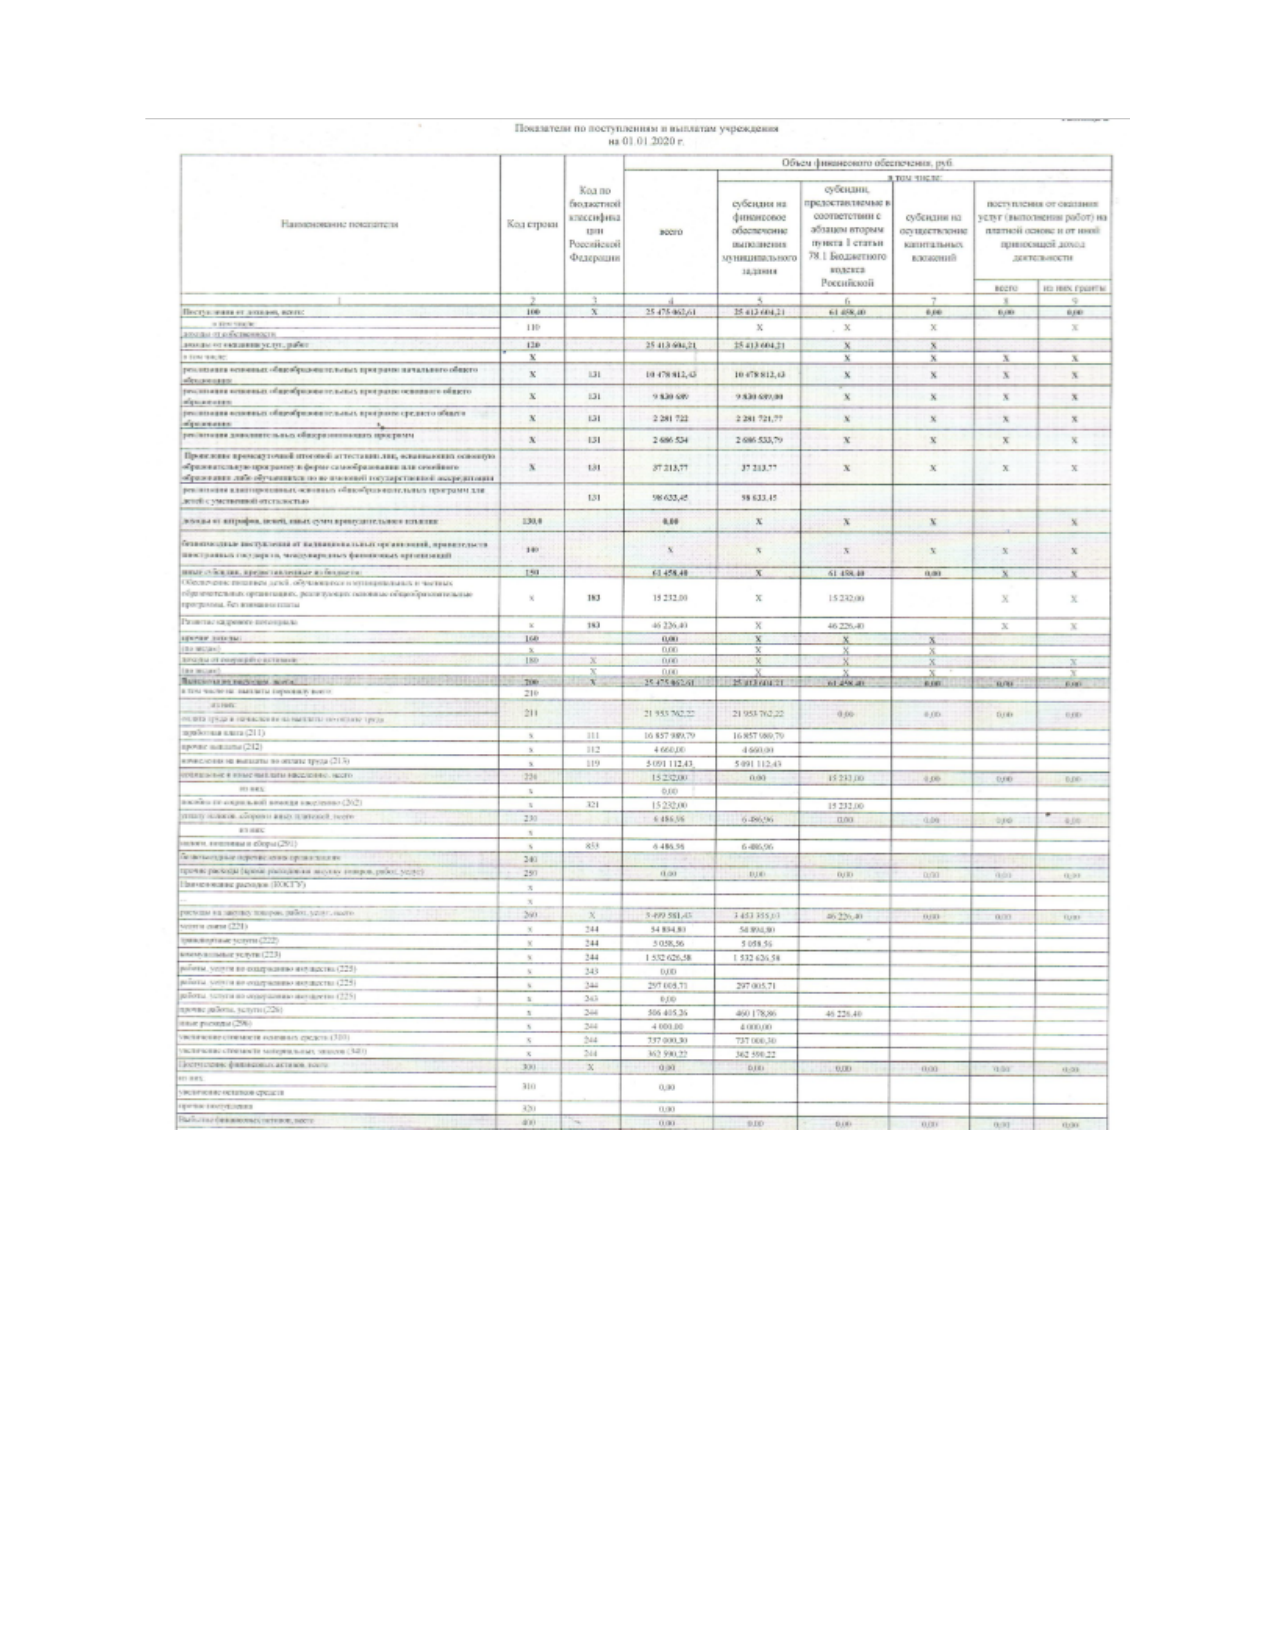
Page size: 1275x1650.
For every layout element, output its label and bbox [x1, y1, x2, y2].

picture [145, 118, 1130, 1130]
